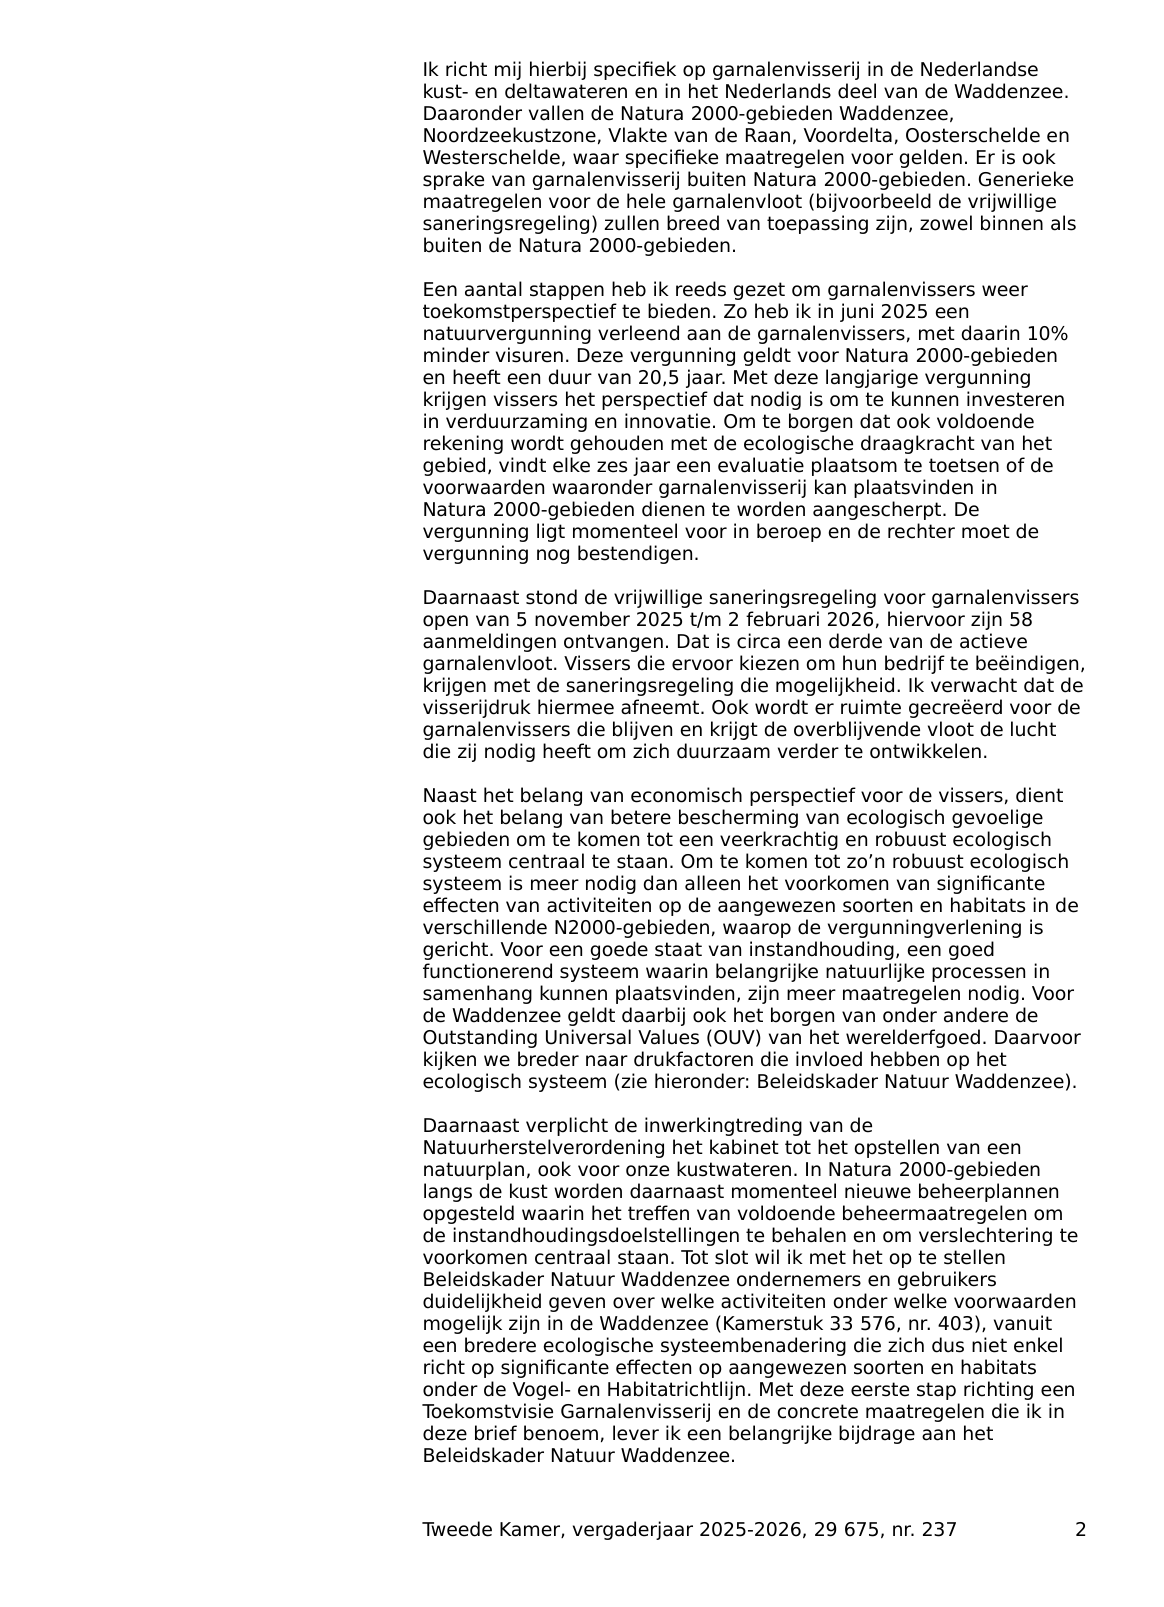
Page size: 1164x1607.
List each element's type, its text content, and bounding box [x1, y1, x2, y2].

text Naast het belang van economisch perspectief voor de vissers, dient ook het belang van betere bescherming van ecologisch gevoelige gebieden om te komen tot een veerkrachtig en robuust ecologisch systeem centraal te staan. Om te komen tot zo’n robuust ecologisch systeem is meer nodig dan alleen het voorkomen van significante effecten van activiteiten op de aangewezen soorten en habitats in de verschillende N2000-gebieden, waarop de vergunningverlening is gericht. Voor een goede staat van instandhouding, een goed functionerend systeem waarin belangrijke natuurlijke processen in samenhang kunnen plaatsvinden, zijn meer maatregelen nodig. Voor de Waddenzee geldt daarbij ook het borgen van onder andere de Outstanding Universal Values (OUV) van het werelderfgoed. Daarvoor kijken we breder naar drukfactoren die invloed hebben op het ecologisch systeem (zie hieronder: Beleidskader Natuur Waddenzee). [422, 785, 1087, 1093]
text Een aantal stappen heb ik reeds gezet om garnalenvissers weer toekomstperspectief te bieden. Zo heb ik in juni 2025 een natuurvergunning verleend aan de garnalenvissers, met daarin 10% minder visuren. Deze vergunning geldt voor Natura 2000-gebieden en heeft een duur van 20,5 jaar. Met deze langjarige vergunning krijgen vissers het perspectief dat nodig is om te kunnen investeren in verduurzaming en innovatie. Om te borgen dat ook voldoende rekening wordt gehouden met de ecologische draagkracht van het gebied, vindt elke zes jaar een evaluatie plaatsom te toetsen of de voorwaarden waaronder garnalenvisserij kan plaatsvinden in Natura 2000-gebieden dienen te worden aangescherpt. De vergunning ligt momenteel voor in beroep en de rechter moet de vergunning nog bestendigen. [422, 279, 1087, 565]
text Daarnaast stond de vrijwillige saneringsregeling voor garnalenvissers open van 5 november 2025 t/m 2 februari 2026, hiervoor zijn 58 aanmeldingen ontvangen. Dat is circa een derde van de actieve garnalenvloot. Vissers die ervoor kiezen om hun bedrijf te beëindigen, krijgen met de saneringsregeling die mogelijkheid. Ik verwacht dat de visserijdruk hiermee afneemt. Ook wordt er ruimte gecreëerd voor de garnalenvissers die blijven en krijgt de overblijvende vloot de lucht die zij nodig heeft om zich duurzaam verder te ontwikkelen. [422, 587, 1087, 763]
text Daarnaast verplicht de inwerkingtreding van de Natuurherstelverordening het kabinet tot het opstellen van een natuurplan, ook voor onze kustwateren. In Natura 2000-gebieden langs de kust worden daarnaast momenteel nieuwe beheerplannen opgesteld waarin het treffen van voldoende beheermaatregelen om de instandhoudingsdoelstellingen te behalen en om verslechtering te voorkomen centraal staan. Tot slot wil ik met het op te stellen Beleidskader Natuur Waddenzee ondernemers en gebruikers duidelijkheid geven over welke activiteiten onder welke voorwaarden mogelijk zijn in de Waddenzee (Kamerstuk 33 576, nr. 403), vanuit een bredere ecologische systeembenadering die zich dus niet enkel richt op significante effecten op aangewezen soorten en habitats onder de Vogel- en Habitatrichtlijn. Met deze eerste stap richting een Toekomstvisie Garnalenvisserij en de concrete maatregelen die ik in deze brief benoem, lever ik een belangrijke bijdrage aan het Beleidskader Natuur Waddenzee. [422, 1115, 1087, 1467]
text Ik richt mij hierbij specifiek op garnalenvisserij in de Nederlandse kust- en deltawateren en in het Nederlands deel van de Waddenzee. Daaronder vallen de Natura 2000-gebieden Waddenzee, Noordzeekustzone, Vlakte van de Raan, Voordelta, Oosterschelde en Westerschelde, waar specifieke maatregelen voor gelden. Er is ook sprake van garnalenvisserij buiten Natura 2000-gebieden. Generieke maatregelen voor de hele garnalenvloot (bijvoorbeeld de vrijwillige saneringsregeling) zullen breed van toepassing zijn, zowel binnen als buiten de Natura 2000-gebieden. [422, 59, 1087, 257]
